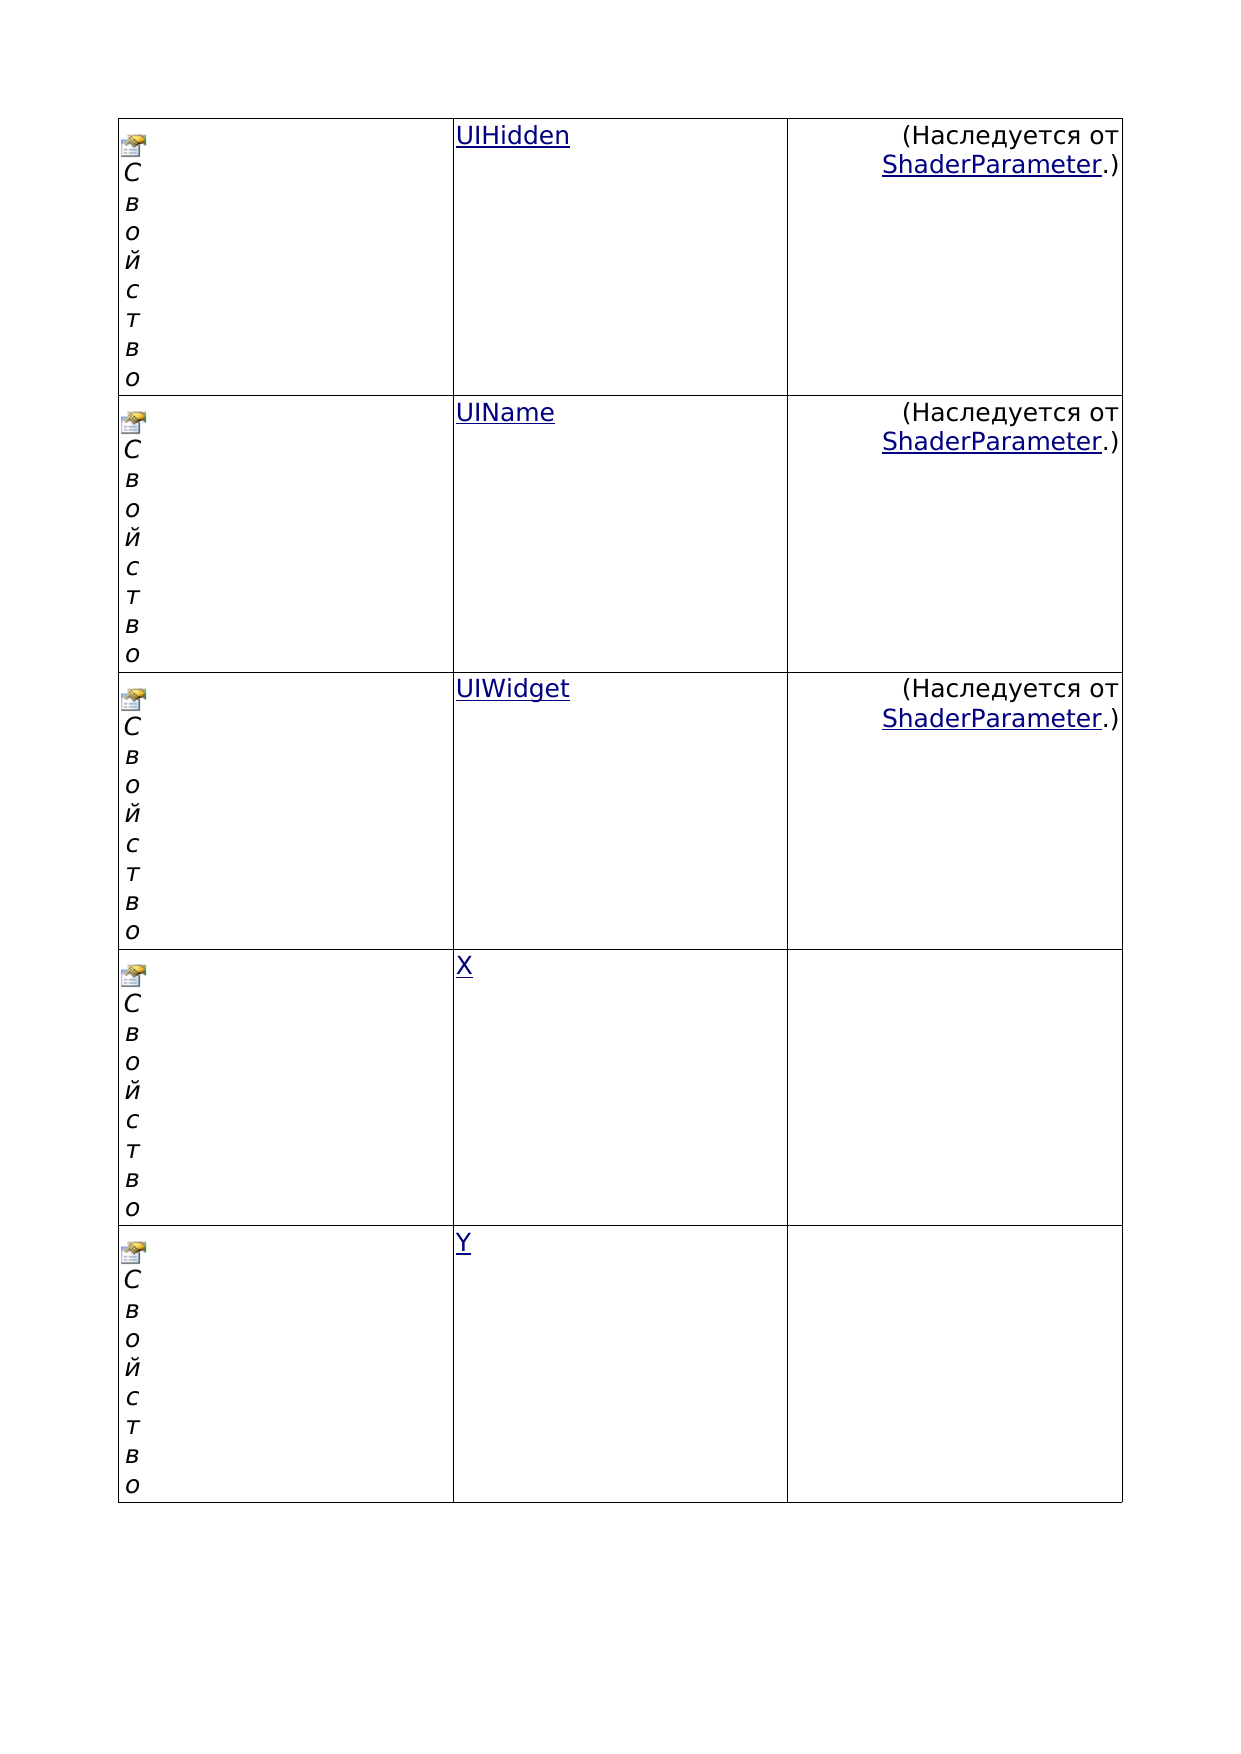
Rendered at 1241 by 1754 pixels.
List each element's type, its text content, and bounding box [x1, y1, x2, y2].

table_cell [788, 950, 1122, 1225]
picture [121, 410, 147, 436]
picture [121, 1240, 147, 1266]
table_cell Y [454, 1226, 787, 1502]
table_cell (Наследуется от ShaderParameter.) [788, 119, 1122, 395]
table_cell UIWidget [454, 673, 787, 948]
table_cell [788, 1226, 1122, 1502]
picture [121, 963, 147, 989]
table_cell (Наследуется от ShaderParameter.) [788, 396, 1122, 672]
table_cell UIHidden [454, 119, 787, 395]
picture [121, 687, 147, 713]
table_cell [119, 396, 453, 672]
picture [121, 133, 147, 159]
table_cell [119, 950, 453, 1225]
table_cell UIName [454, 396, 787, 672]
table_cell [119, 119, 453, 395]
table_cell X [454, 950, 787, 1225]
table_cell (Наследуется от ShaderParameter.) [788, 673, 1122, 948]
table_cell [119, 1226, 453, 1502]
table_cell [119, 673, 453, 948]
